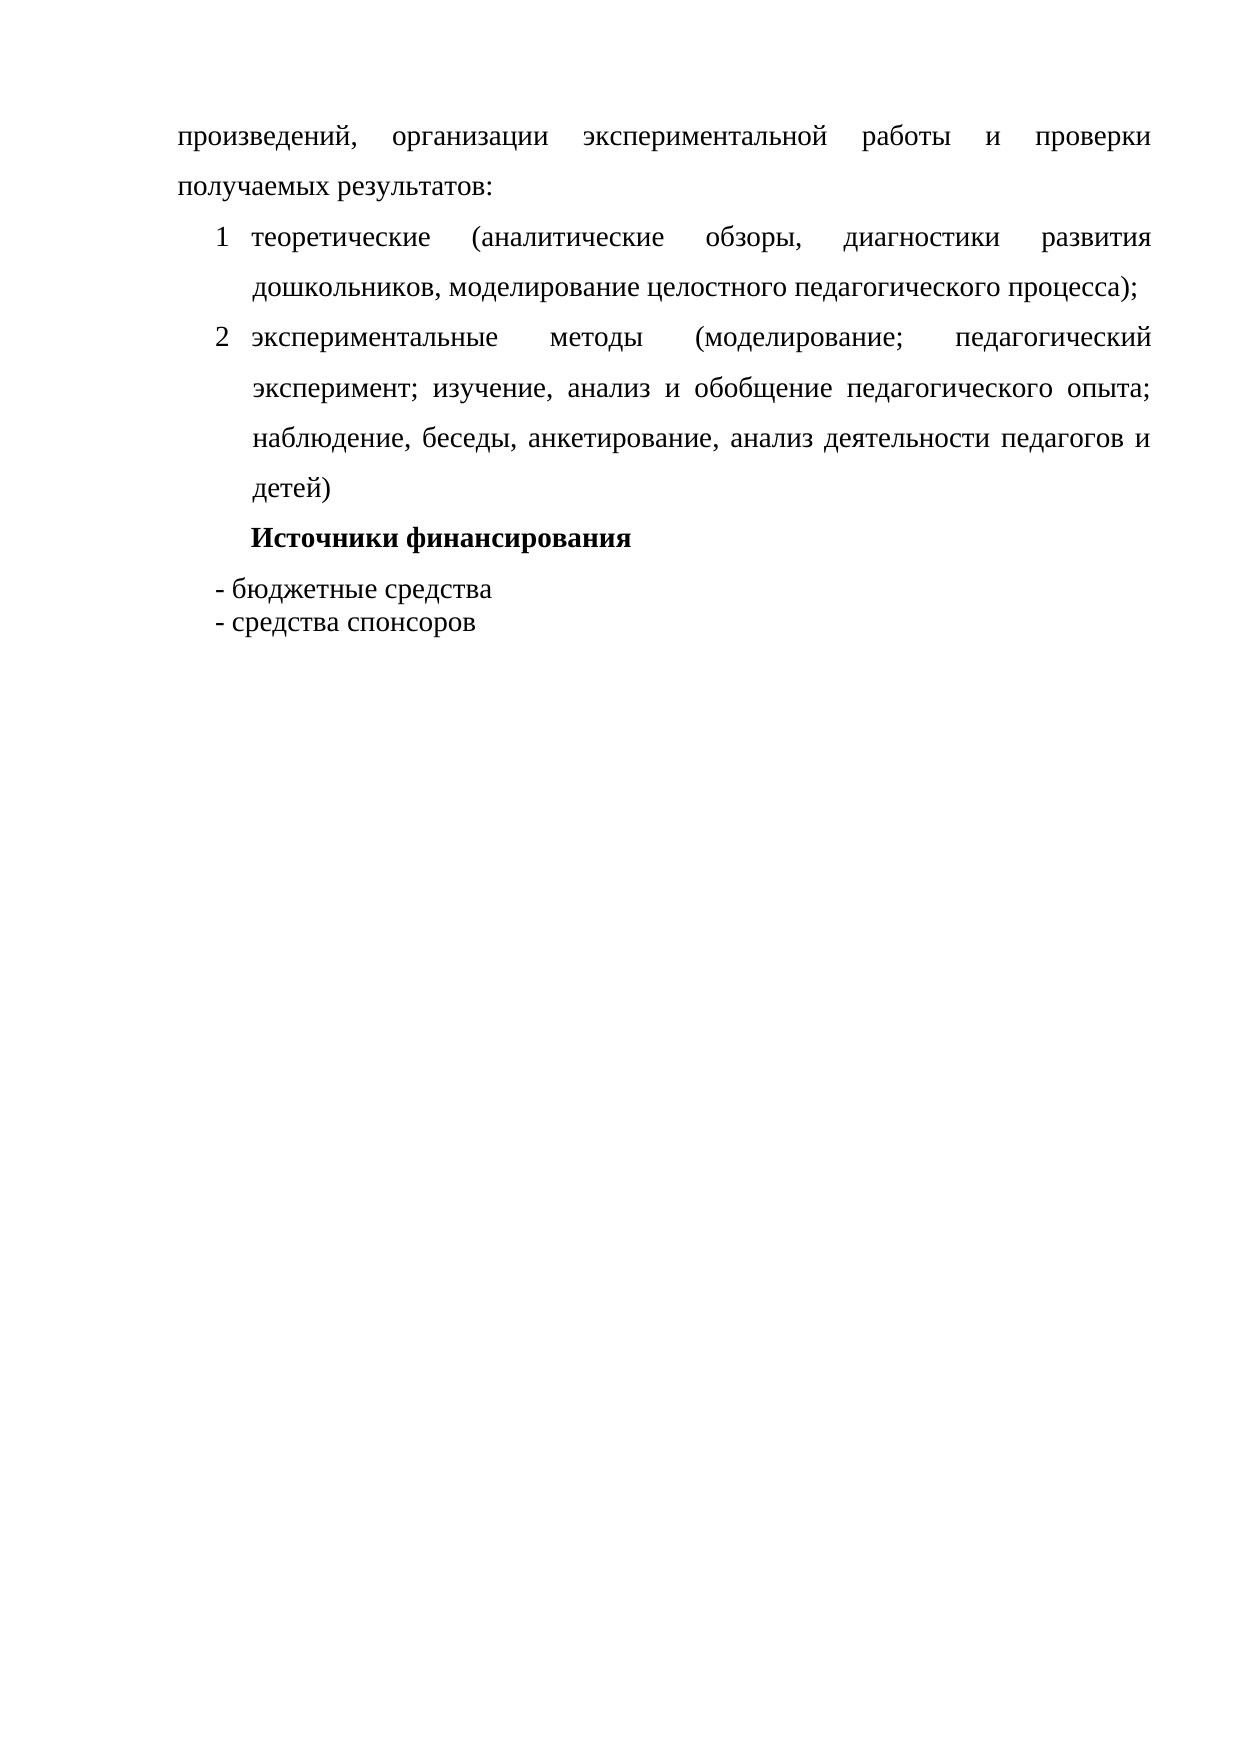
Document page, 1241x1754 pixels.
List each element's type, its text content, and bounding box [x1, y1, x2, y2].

text 1 теоретические (аналитические обзоры, диагностики развития дошкольников, моделирование целостного педагогического процесса); [215, 219, 1152, 303]
text - средства спонсоров [215, 604, 1152, 638]
text Источники финансирования [177, 521, 1152, 554]
text произведений, организации экспериментальной работы и проверки получаемых результатов: [177, 118, 1152, 202]
text - бюджетные средства [215, 571, 1152, 604]
text 2 экспериментальные методы (моделирование; педагогический эксперимент; изучение, анализ и обобщение педагогического опыта; наблюдение, беседы, анкетирование, анализ деятельности педагогов и детей) [215, 319, 1152, 504]
